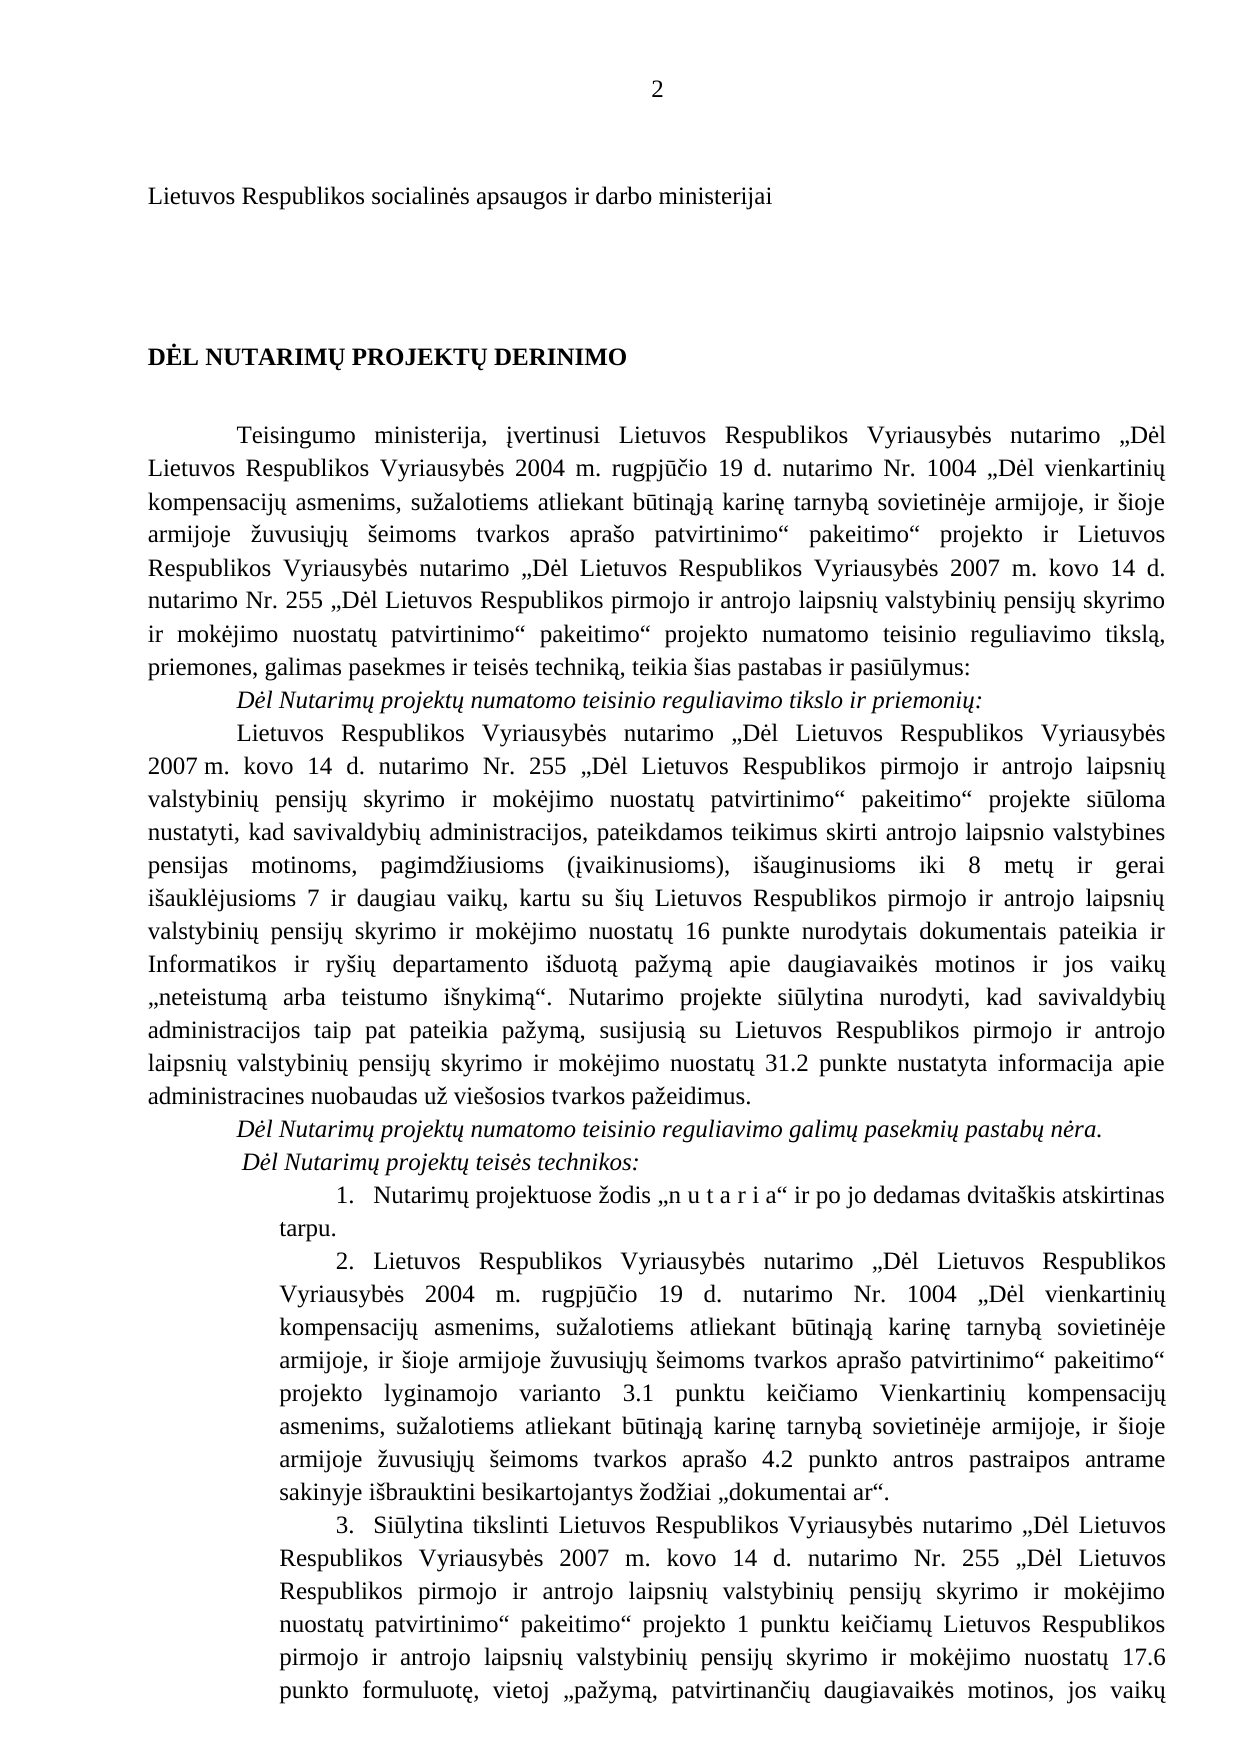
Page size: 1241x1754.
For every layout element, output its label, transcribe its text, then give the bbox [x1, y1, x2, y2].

text Dėl Nutarimų projektų numatomo teisinio reguliavimo tikslo ir priemonių: [148, 685, 1167, 713]
text dėl NUTARIMŲ PROJEKTŲ DERINIMO [148, 342, 1048, 371]
text Lietuvos Respublikos Vyriausybės nutarimo „Dėl Lietuvos Respublikos Vyriausybės 2007 m. kovo 14 d. nutarimo Nr. 255 „Dėl Lietuvos Respublikos pirmojo ir antrojo laipsnių valstybinių pensijų skyrimo ir mokėjimo nuostatų patvirtinimo“ pakeitimo“ projekte siūloma nustatyti, kad savivaldybių administracijos, pateikdamos teikimus skirti antrojo laipsnio valstybines pensijas motinoms, pagimdžiusioms (įvaikinusioms), išauginusioms iki 8 metų ir gerai išauklėjusioms 7 ir daugiau vaikų, kartu su šių Lietuvos Respublikos pirmojo ir antrojo laipsnių valstybinių pensijų skyrimo ir mokėjimo nuostatų 16 punkte nurodytais dokumentais pateikia ir Informatikos ir ryšių departamento išduotą pažymą apie daugiavaikės motinos ir jos vaikų „neteistumą arba teistumo išnykimą“. Nutarimo projekte siūlytina nurodyti, kad savivaldybių administracijos taip pat pateikia pažymą, susijusią su Lietuvos Respublikos pirmojo ir antrojo laipsnių valstybinių pensijų skyrimo ir mokėjimo nuostatų 31.2 punkte nustatyta informacija apie administracines nuobaudas už viešosios tvarkos pažeidimus. [148, 718, 1167, 1110]
text Lietuvos Respublikos socialinės apsaugos ir darbo ministerijai [148, 181, 1133, 209]
text Teisingumo ministerija, įvertinusi Lietuvos Respublikos Vyriausybės nutarimo „Dėl Lietuvos Respublikos Vyriausybės 2004 m. rugpjūčio 19 d. nutarimo Nr. 1004 „Dėl vienkartinių kompensacijų asmenims, sužalotiems atliekant būtinąją karinę tarnybą sovietinėje armijoje, ir šioje armijoje žuvusiųjų šeimoms tvarkos aprašo patvirtinimo“ pakeitimo“ projekto ir Lietuvos Respublikos Vyriausybės nutarimo „Dėl Lietuvos Respublikos Vyriausybės 2007 m. kovo 14 d. nutarimo Nr. 255 „Dėl Lietuvos Respublikos pirmojo ir antrojo laipsnių valstybinių pensijų skyrimo ir mokėjimo nuostatų patvirtinimo“ pakeitimo“ projekto numatomo teisinio reguliavimo tikslą, priemones, galimas pasekmes ir teisės techniką, teikia šias pastabas ir pasiūlymus: [148, 421, 1167, 680]
text Dėl Nutarimų projektų teisės technikos: [148, 1147, 1167, 1176]
list Siūlytina tikslinti Lietuvos Respublikos Vyriausybės nutarimo „Dėl Lietuvos Respublikos Vyriausybės 2007 m. kovo 14 d. nutarimo Nr. 255 „Dėl Lietuvos Respublikos pirmojo ir antrojo laipsnių valstybinių pensijų skyrimo ir mokėjimo nuostatų patvirtinimo“ pakeitimo“ projekto 1 punktu keičiamų Lietuvos Respublikos pirmojo ir antrojo laipsnių valstybinių pensijų skyrimo ir mokėjimo nuostatų 17.6 punkto formuluotę, vietoj „pažymą, patvirtinančių daugiavaikės motinos, jos vaikų [242, 1510, 1167, 1704]
text Dėl Nutarimų projektų numatomo teisinio reguliavimo galimų pasekmių pastabų nėra. [148, 1114, 1167, 1143]
list Lietuvos Respublikos Vyriausybės nutarimo „Dėl Lietuvos Respublikos Vyriausybės 2004 m. rugpjūčio 19 d. nutarimo Nr. 1004 „Dėl vienkartinių kompensacijų asmenims, sužalotiems atliekant būtinąją karinę tarnybą sovietinėje armijoje, ir šioje armijoje žuvusiųjų šeimoms tvarkos aprašo patvirtinimo“ pakeitimo“ projekto lyginamojo varianto 3.1 punktu keičiamo Vienkartinių kompensacijų asmenims, sužalotiems atliekant būtinąją karinę tarnybą sovietinėje armijoje, ir šioje armijoje žuvusiųjų šeimoms tvarkos aprašo 4.2 punkto antros pastraipos antrame sakinyje išbrauktini besikartojantys žodžiai „dokumentai ar“. [242, 1246, 1167, 1506]
list Nutarimų projektuose žodis „n u t a r i a“ ir po jo dedamas dvitaškis atskirtinas tarpu. [242, 1180, 1167, 1242]
